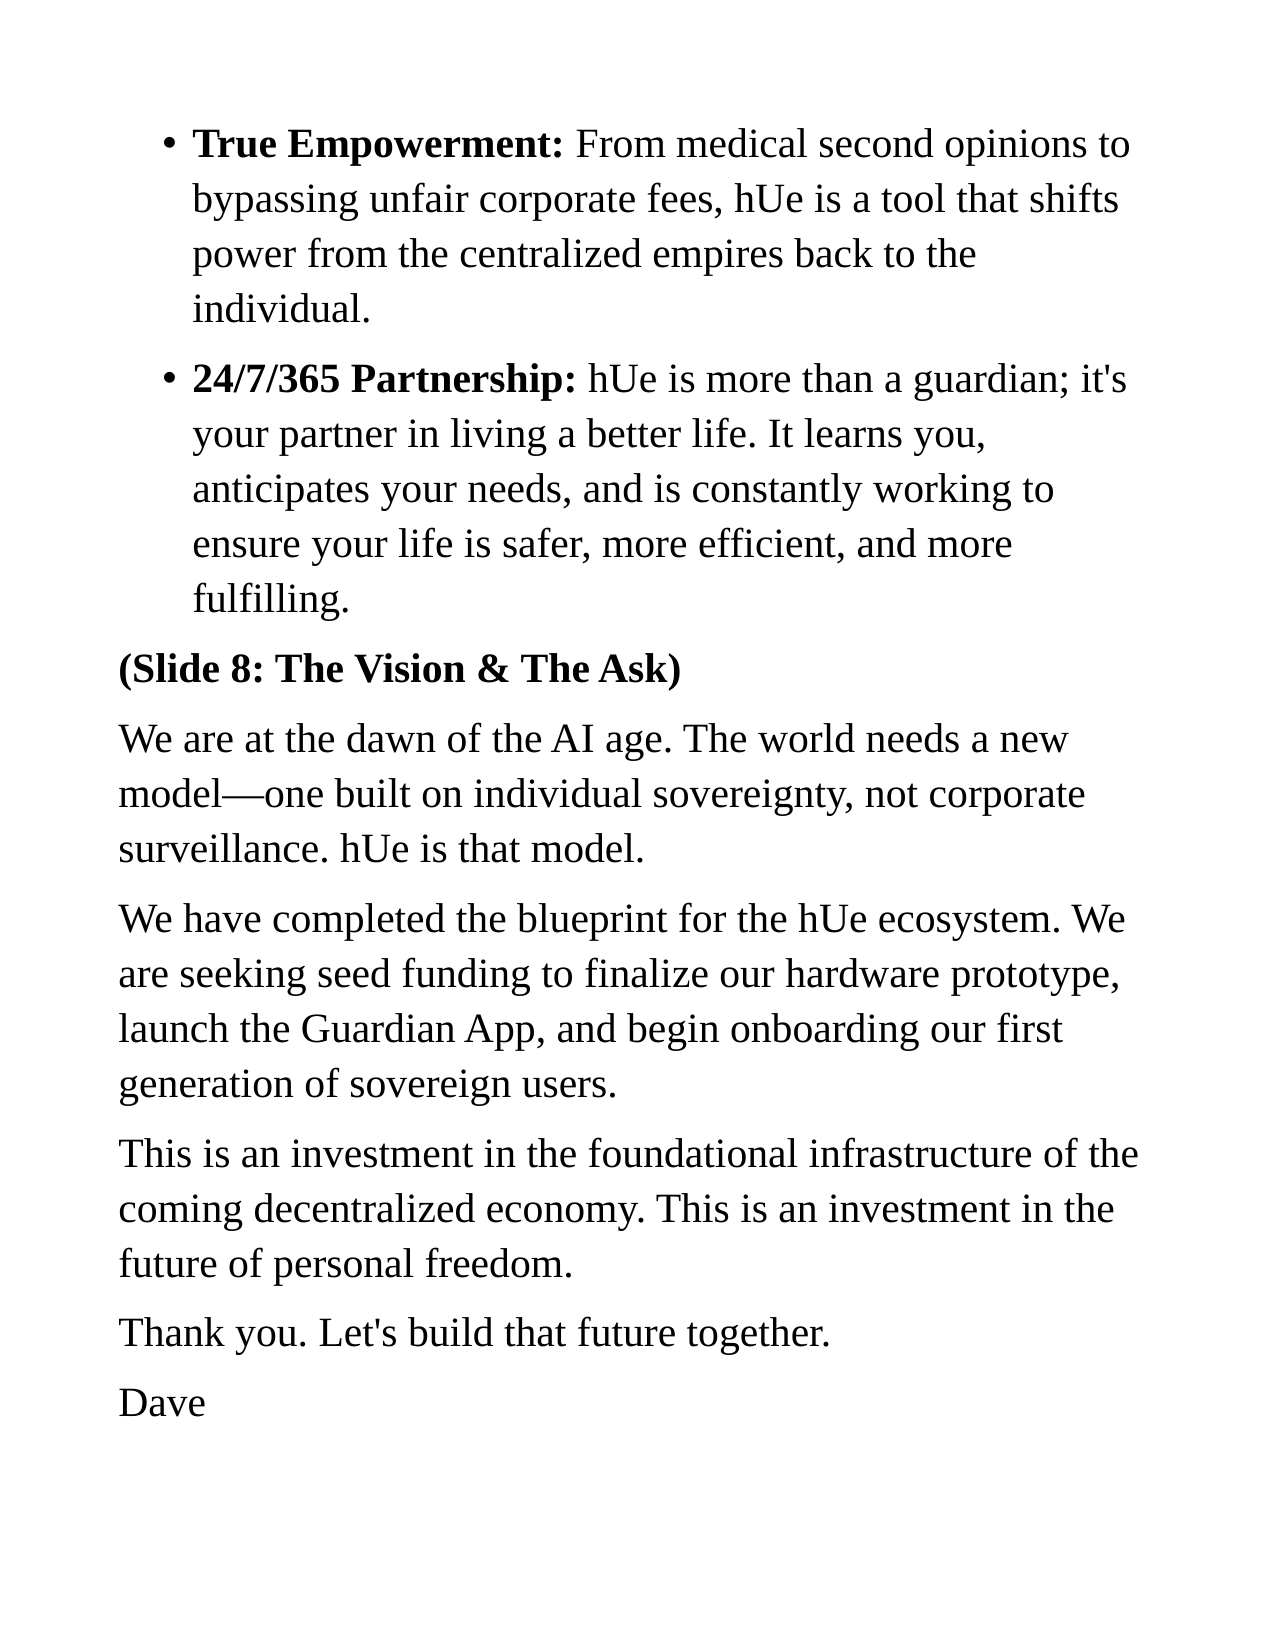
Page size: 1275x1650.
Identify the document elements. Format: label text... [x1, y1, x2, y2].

text Thank you. Let's build that future together. [118, 1308, 1157, 1356]
text We are at the dawn of the AI age. The world needs a new model—one built on individual sovereignty, not corporate surveillance. hUe is that model. [118, 713, 1157, 871]
text We have completed the blueprint for the hUe ecosystem. We are seeking seed funding to finalize our hardware prototype, launch the Guardian App, and begin onboarding our first generation of sovereign users. [118, 893, 1157, 1106]
text This is an investment in the foundational infrastructure of the coming decentralized economy. This is an investment in the future of personal freedom. [118, 1128, 1157, 1286]
text Dave [118, 1378, 1157, 1426]
list True Empowerment: From medical second opinions to bypassing unfair corporate fees, hUe is a tool that shifts power from the centralized empires back to the individual. [162, 118, 1157, 331]
text (Slide 8: The Vision & The Ask) [118, 643, 1157, 691]
list 24/7/365 Partnership: hUe is more than a guardian; it's your partner in living a better life. It learns you, anticipates your needs, and is constantly working to ensure your life is safer, more efficient, and more fulfilling. [162, 353, 1157, 622]
